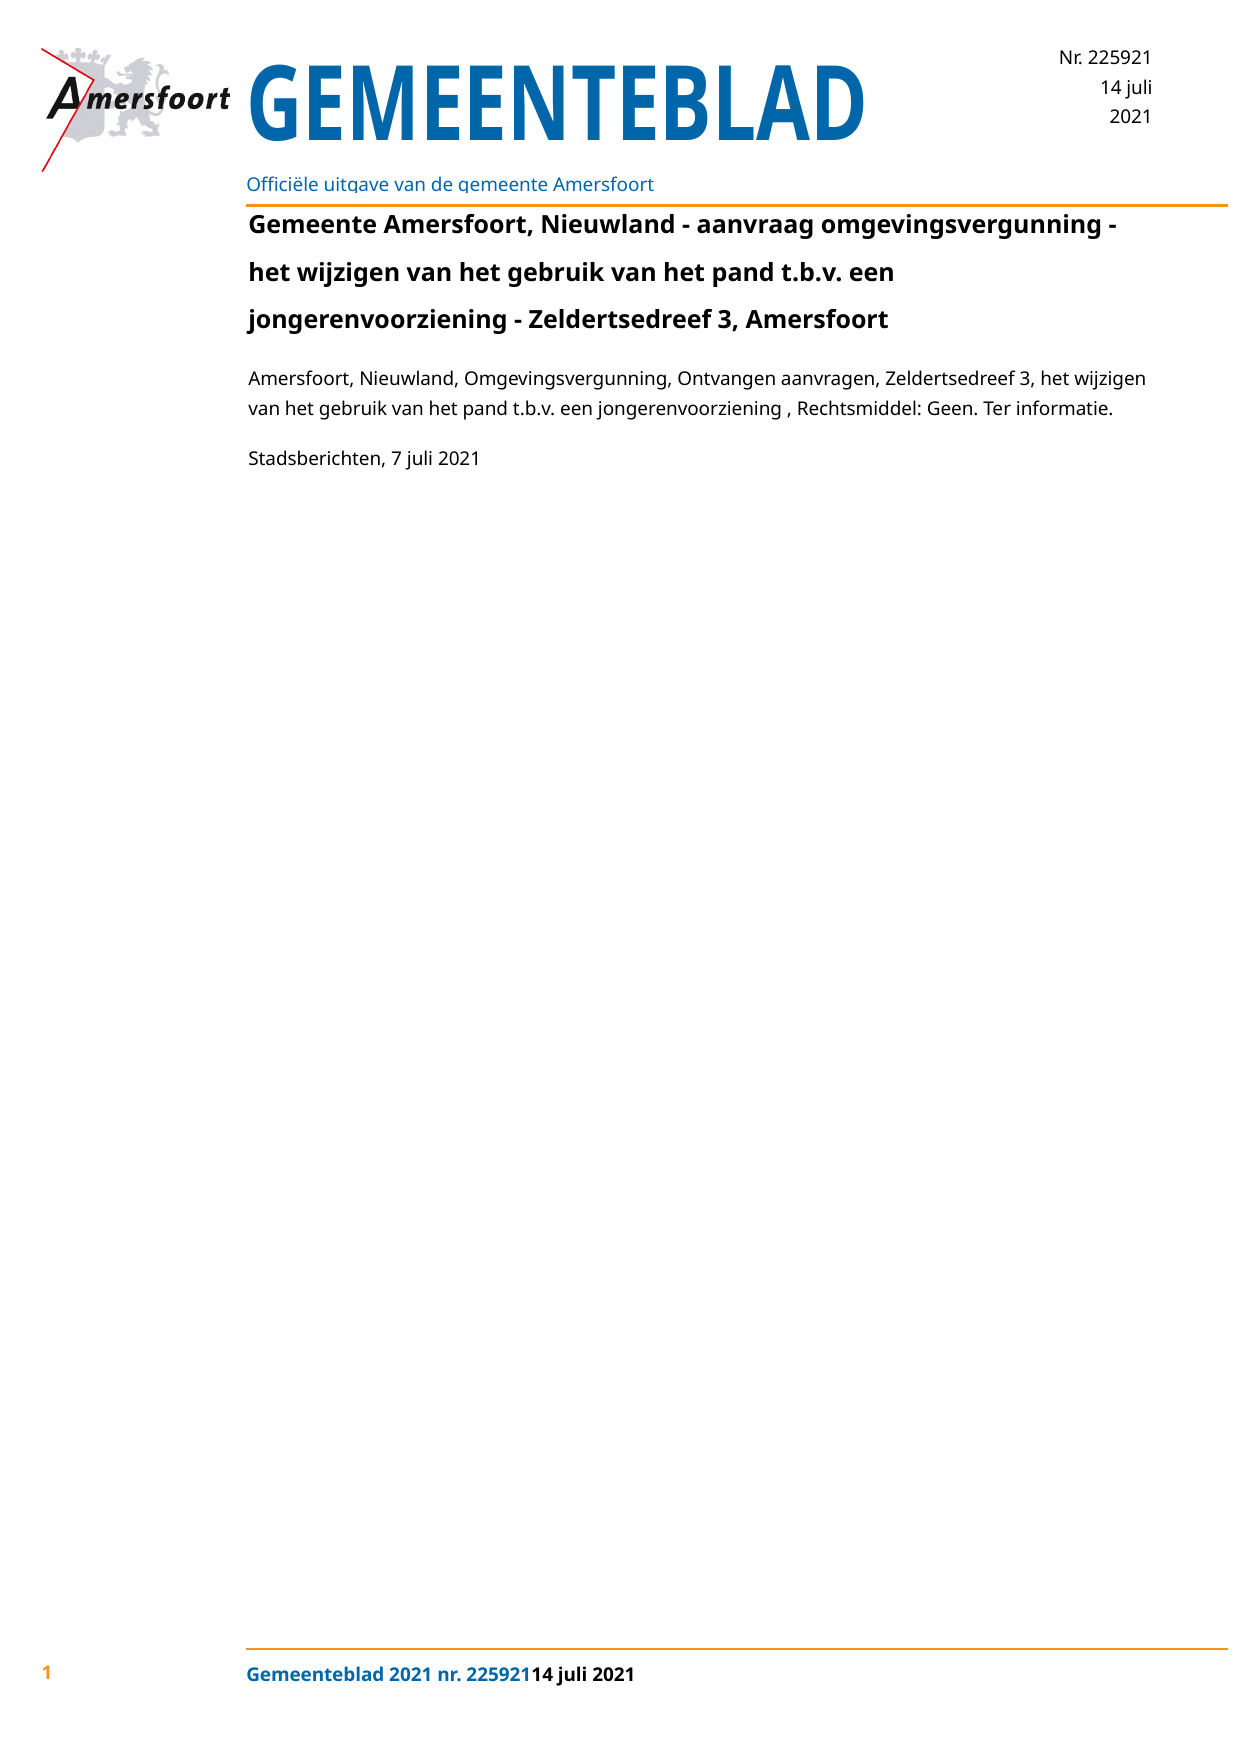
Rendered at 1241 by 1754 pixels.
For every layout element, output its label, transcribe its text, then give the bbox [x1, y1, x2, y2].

text Amersfoort, Nieuwland, Omgevingsvergunning, Ontvangen aanvragen, Zeldertsedreef 3, het wijzigen van het gebruik van het pand t.b.v. een jongerenvoorziening , Rechtsmiddel: Geen. Ter informatie. [248, 366, 1152, 421]
text Stadsberichten, 7 juli 2021 [248, 446, 1152, 471]
picture [41, 47, 231, 172]
text Gemeente Amersfoort, Nieuwland - aanvraag omgevingsvergunning - het wijzigen van het gebruik van het pand t.b.v. een jongerenvoorziening - Zeldertsedreef 3, Amersfoort [248, 207, 1152, 336]
